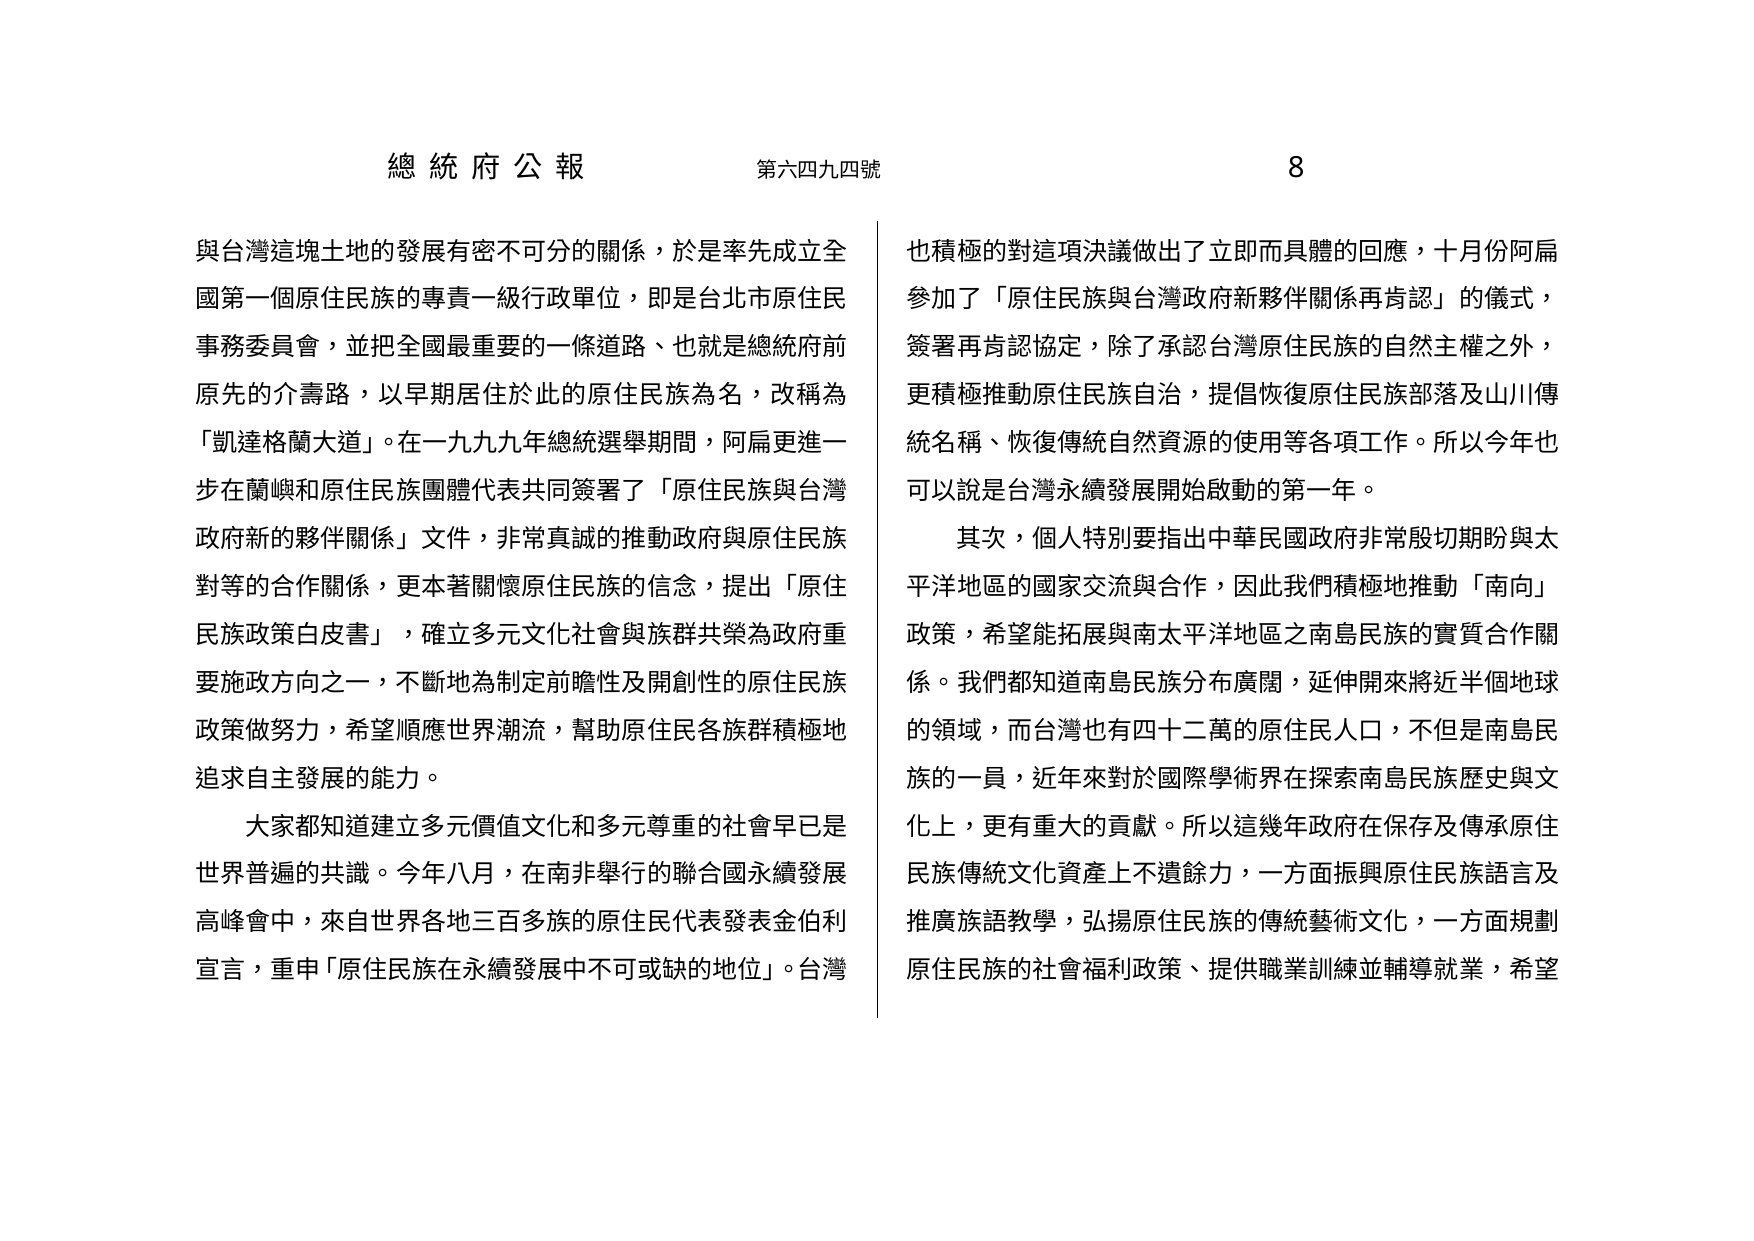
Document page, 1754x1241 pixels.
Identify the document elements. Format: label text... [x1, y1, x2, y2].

text 也積極的對這項決議做出了立即而具體的回應，十月份阿扁參加了「原住民族與台灣政府新夥伴關係再肯認」的儀式，簽署再肯認協定，除了承認台灣原住民族的自然主權之外，更積極推動原住民族自治，提倡恢復原住民族部落及山川傳統名稱、恢復傳統自然資源的使用等各項工作。所以今年也可以說是台灣永續發展開始啟動的第一年。 [907, 222, 1559, 509]
text 其次，個人特別要指出中華民國政府非常殷切期盼與太平洋地區的國家交流與合作，因此我們積極地推動「南向」政策，希望能拓展與南太平洋地區之南島民族的實質合作關係。我們都知道南島民族分布廣闊，延伸開來將近半個地球的領域，而台灣也有四十二萬的原住民人口，不但是南島民族的一員，近年來對於國際學術界在探索南島民族歷史與文化上，更有重大的貢獻。所以這幾年政府在保存及傳承原住民族傳統文化資產上不遺餘力，一方面振興原住民族語言及推廣族語教學，弘揚原住民族的傳統藝術文化，一方面規劃原住民族的社會福利政策、提供職業訓練並輔導就業，希望 [907, 509, 1559, 988]
text 大家都知道建立多元價值文化和多元尊重的社會早已是世界普遍的共識。今年八月，在南非舉行的聯合國永續發展高峰會中，來自世界各地三百多族的原住民代表發表金伯利宣言，重申「原住民族在永續發展中不可或缺的地位」。台灣 [195, 797, 847, 988]
text 阿扁早在七年前台北市長任內，就深刻體認到原住民族與台灣這塊土地的發展有密不可分的關係，於是率先成立全國第一個原住民族的專責一級行政單位，即是台北市原住民事務委員會，並把全國最重要的一條道路、也就是總統府前原先的介壽路，以早期居住於此的原住民族為名，改稱為「凱達格蘭大道」。在一九九九年總統選舉期間，阿扁更進一步在蘭嶼和原住民族團體代表共同簽署了「原住民族與台灣政府新的夥伴關係」文件，非常真誠的推動政府與原住民族對等的合作關係，更本著關懷原住民族的信念，提出「原住民族政策白皮書」，確立多元文化社會與族群共榮為政府重要施政方向之一，不斷地為制定前瞻性及開創性的原住民族政策做努力，希望順應世界潮流，幫助原住民各族群積極地追求自主發展的能力。 [195, 222, 847, 797]
